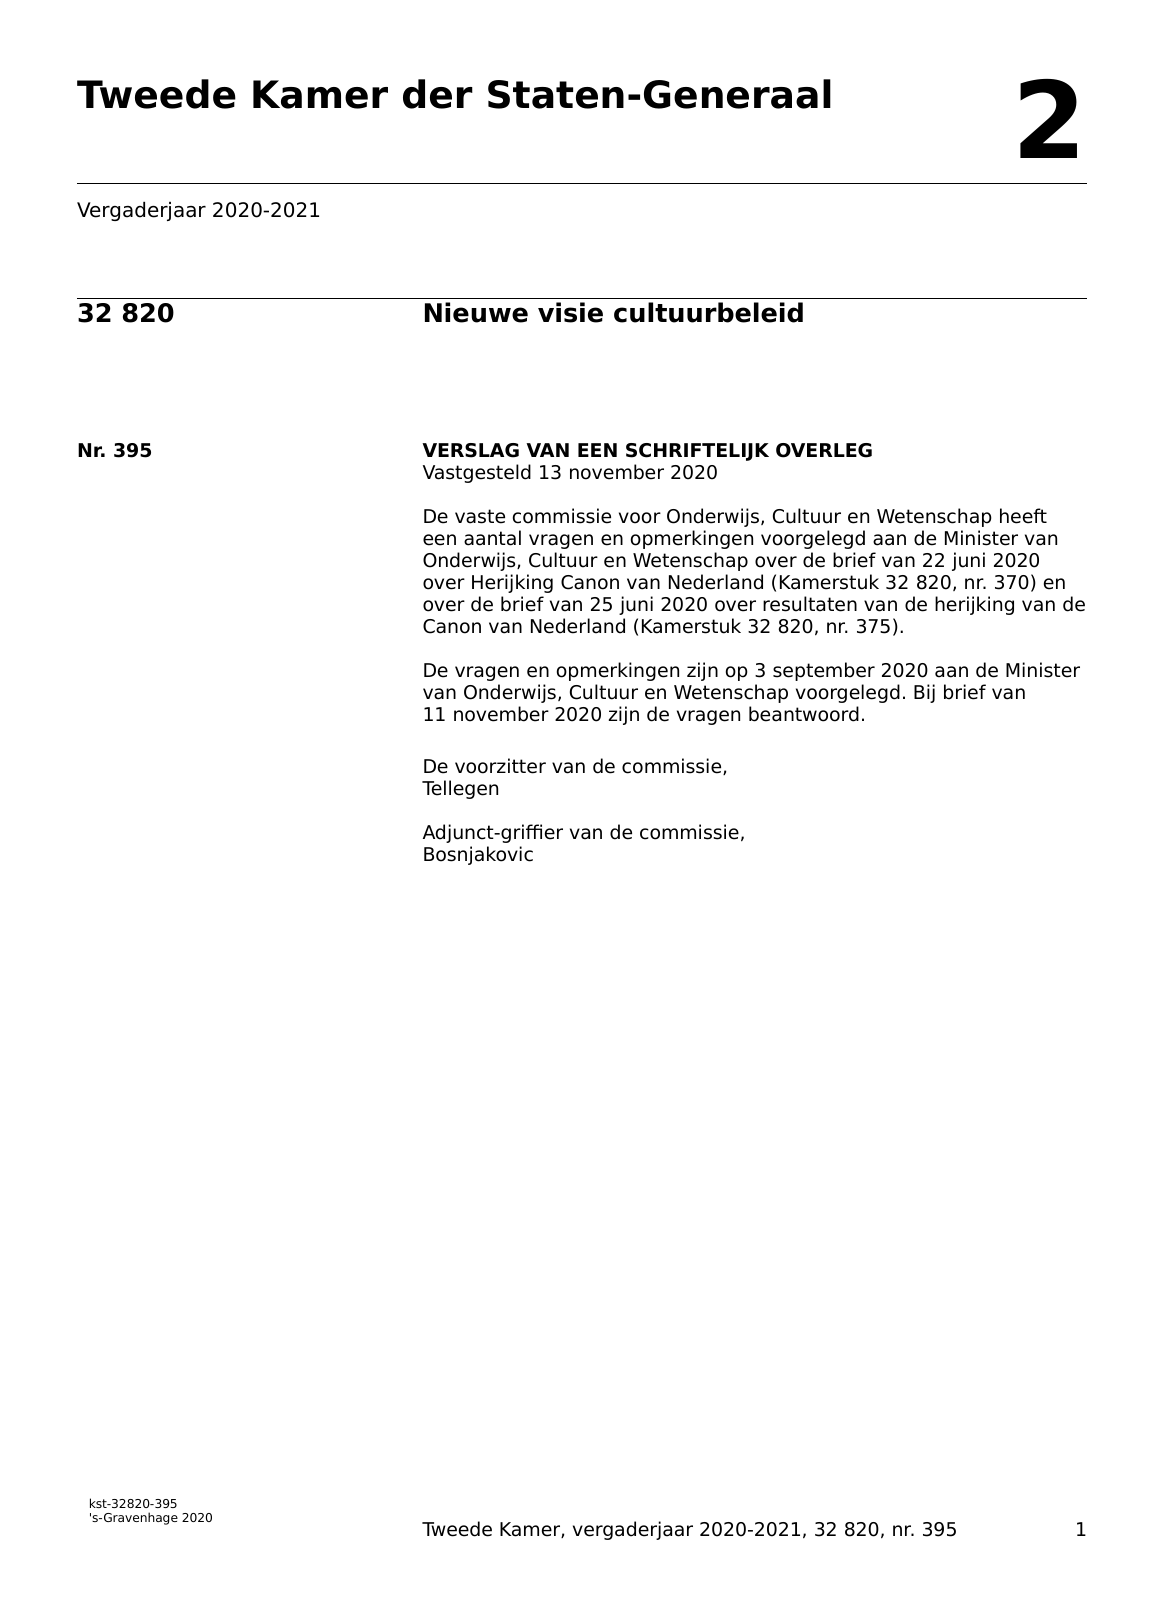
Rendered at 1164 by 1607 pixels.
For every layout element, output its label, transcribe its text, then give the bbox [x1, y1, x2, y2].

text 's-Gravenhage 2020 [88, 1511, 323, 1525]
text kst-32820-395 [88, 1497, 323, 1511]
text Vastgesteld 13 november 2020 [422, 462, 1087, 484]
text Adjunct-griffier van de commissie, Bosnjakovic [422, 822, 1087, 866]
text De vragen en opmerkingen zijn op 3 september 2020 aan de Minister van Onderwijs, Cultuur en Wetenschap voorgelegd. Bij brief van 11 november 2020 zijn de vragen beantwoord. [422, 660, 1087, 726]
text De voorzitter van de commissie, Tellegen [422, 756, 1087, 800]
table_header 2 [886, 59, 1087, 183]
subtitle 32 820 Nieuwe visie cultuurbeleid [77, 299, 1087, 329]
subtitle Nr. 395 VERSLAG VAN EEN SCHRIFTELIJK OVERLEG [77, 440, 1087, 462]
table_cell Vergaderjaar 2020-2021 [77, 184, 1087, 298]
text De vaste commissie voor Onderwijs, Cultuur en Wetenschap heeft een aantal vragen en opmerkingen voorgelegd aan de Minister van Onderwijs, Cultuur en Wetenschap over de brief van 22 juni 2020 over Herijking Canon van Nederland (Kamerstuk 32 820, nr. 370) en over de brief van 25 juni 2020 over resultaten van de herijking van de Canon van Nederland (Kamerstuk 32 820, nr. 375). [422, 506, 1087, 638]
table_header Tweede Kamer der Staten-Generaal [77, 59, 886, 183]
